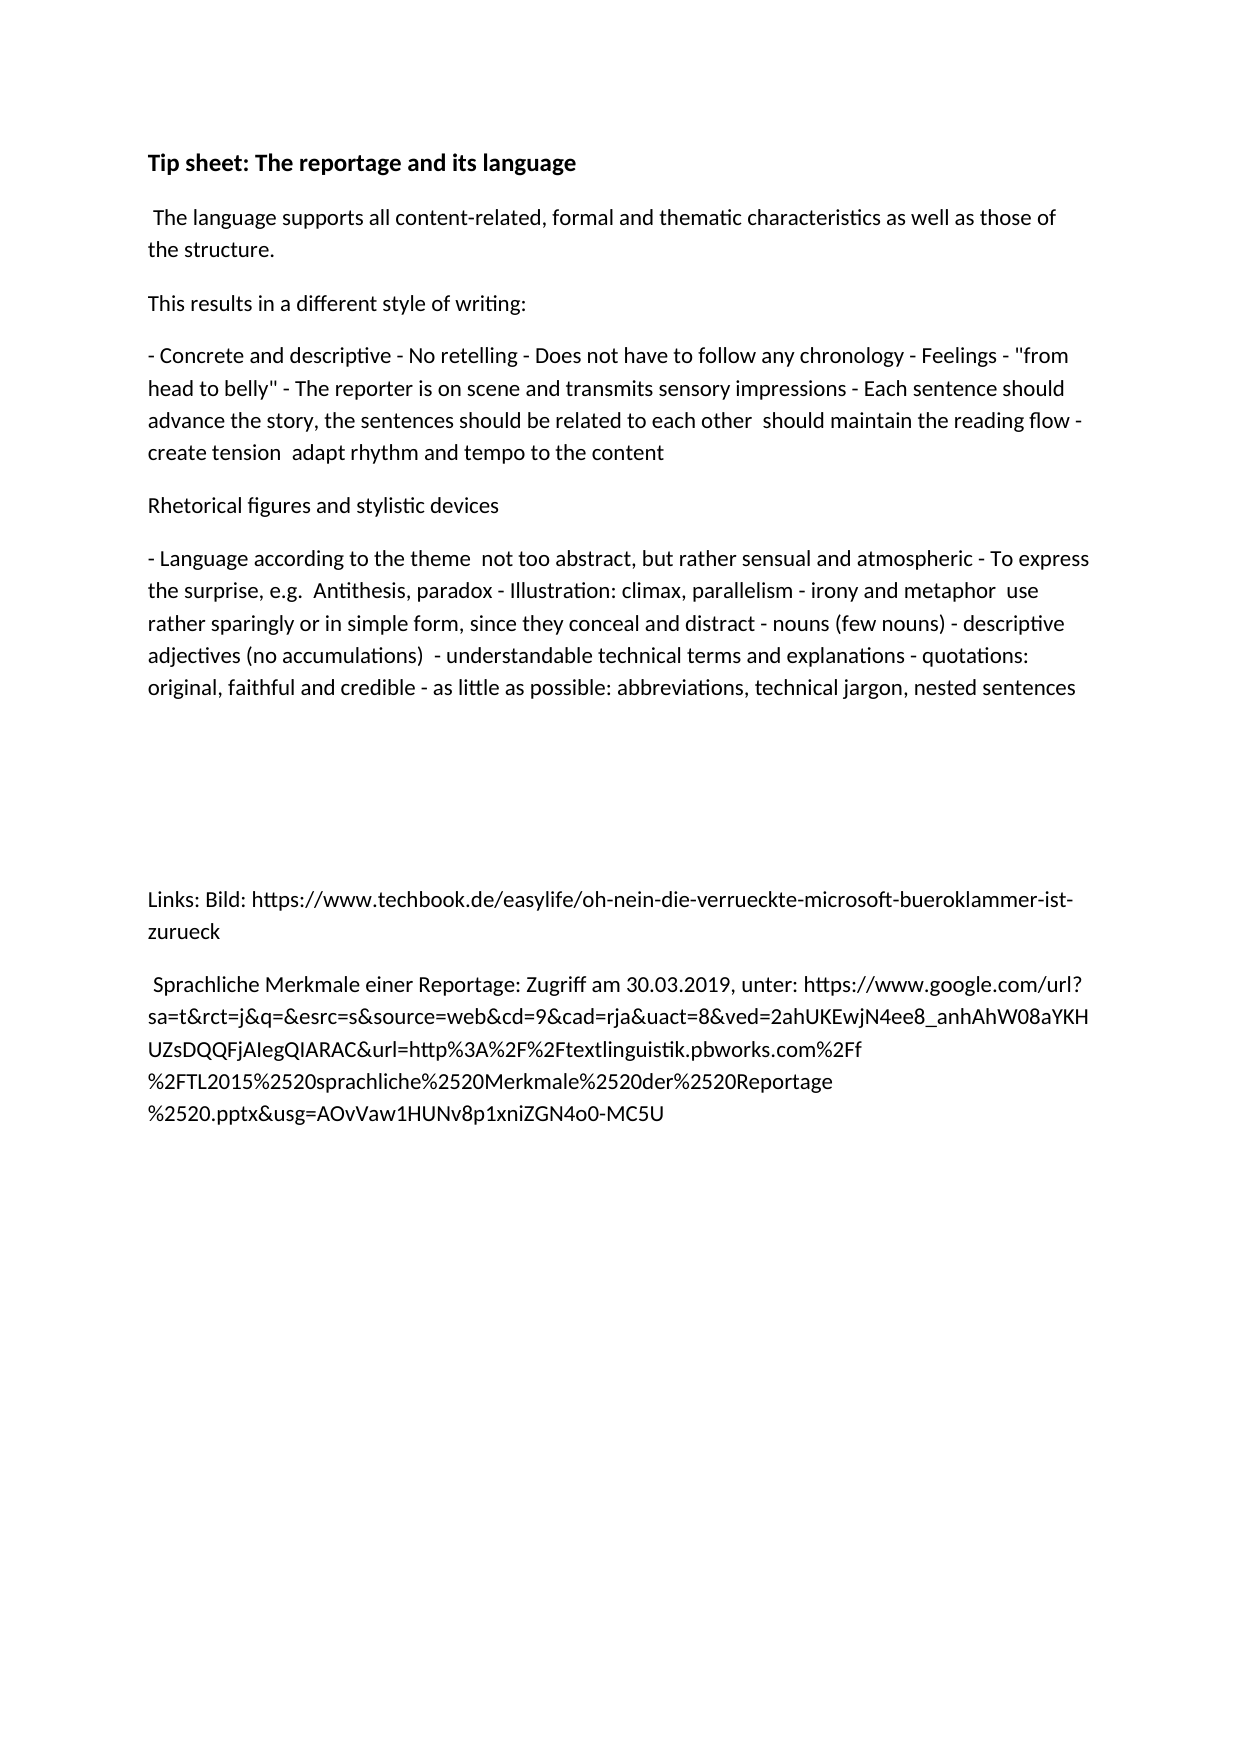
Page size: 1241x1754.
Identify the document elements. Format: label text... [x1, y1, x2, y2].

text - Language according to the theme not too abstract, but rather sensual and atmospheric - To express the surprise, e.g. Antithesis, paradox - Illustration: climax, parallelism - irony and metaphor use rather sparingly or in simple form, since they conceal and distract - nouns (few nouns) - descriptive adjectives (no accumulations) - understandable technical terms and explanations - quotations: original, faithful and credible - as little as possible: abbreviations, technical jargon, nested sentences [148, 544, 1093, 701]
text Links: Bild: https://www.techbook.de/easylife/oh-nein-die-verrueckte-microsoft-bueroklammer-ist-zurueck [148, 885, 1093, 945]
text Sprachliche Merkmale einer Reportage: Zugriff am 30.03.2019, unter: https://www.google.com/url?sa=t&rct=j&q=&esrc=s&source=web&cd=9&cad=rja&uact=8&ved=2ahUKEwjN4ee8_anhAhW08aYKHUZsDQQFjAIegQIARAC&url=http%3A%2F%2Ftextlinguistik.pbworks.com%2Ff%2FTL2015%2520sprachliche%2520Merkmale%2520der%2520Reportage%2520.pptx&usg=AOvVaw1HUNv8p1xniZGN4o0-MC5U [148, 970, 1093, 1127]
text - Concrete and descriptive - No retelling - Does not have to follow any chronology - Feelings - "from head to belly" - The reporter is on scene and transmits sensory impressions - Each sentence should advance the story, the sentences should be related to each other should maintain the reading flow - create tension adapt rhythm and tempo to the content [148, 342, 1093, 466]
text Rhetorical figures and stylistic devices [148, 491, 1093, 519]
text The language supports all content-related, formal and thematic characteristics as well as those of the structure. [148, 203, 1093, 264]
text This results in a different style of writing: [148, 289, 1093, 317]
text Tip sheet: The reportage and its language [148, 148, 1093, 178]
